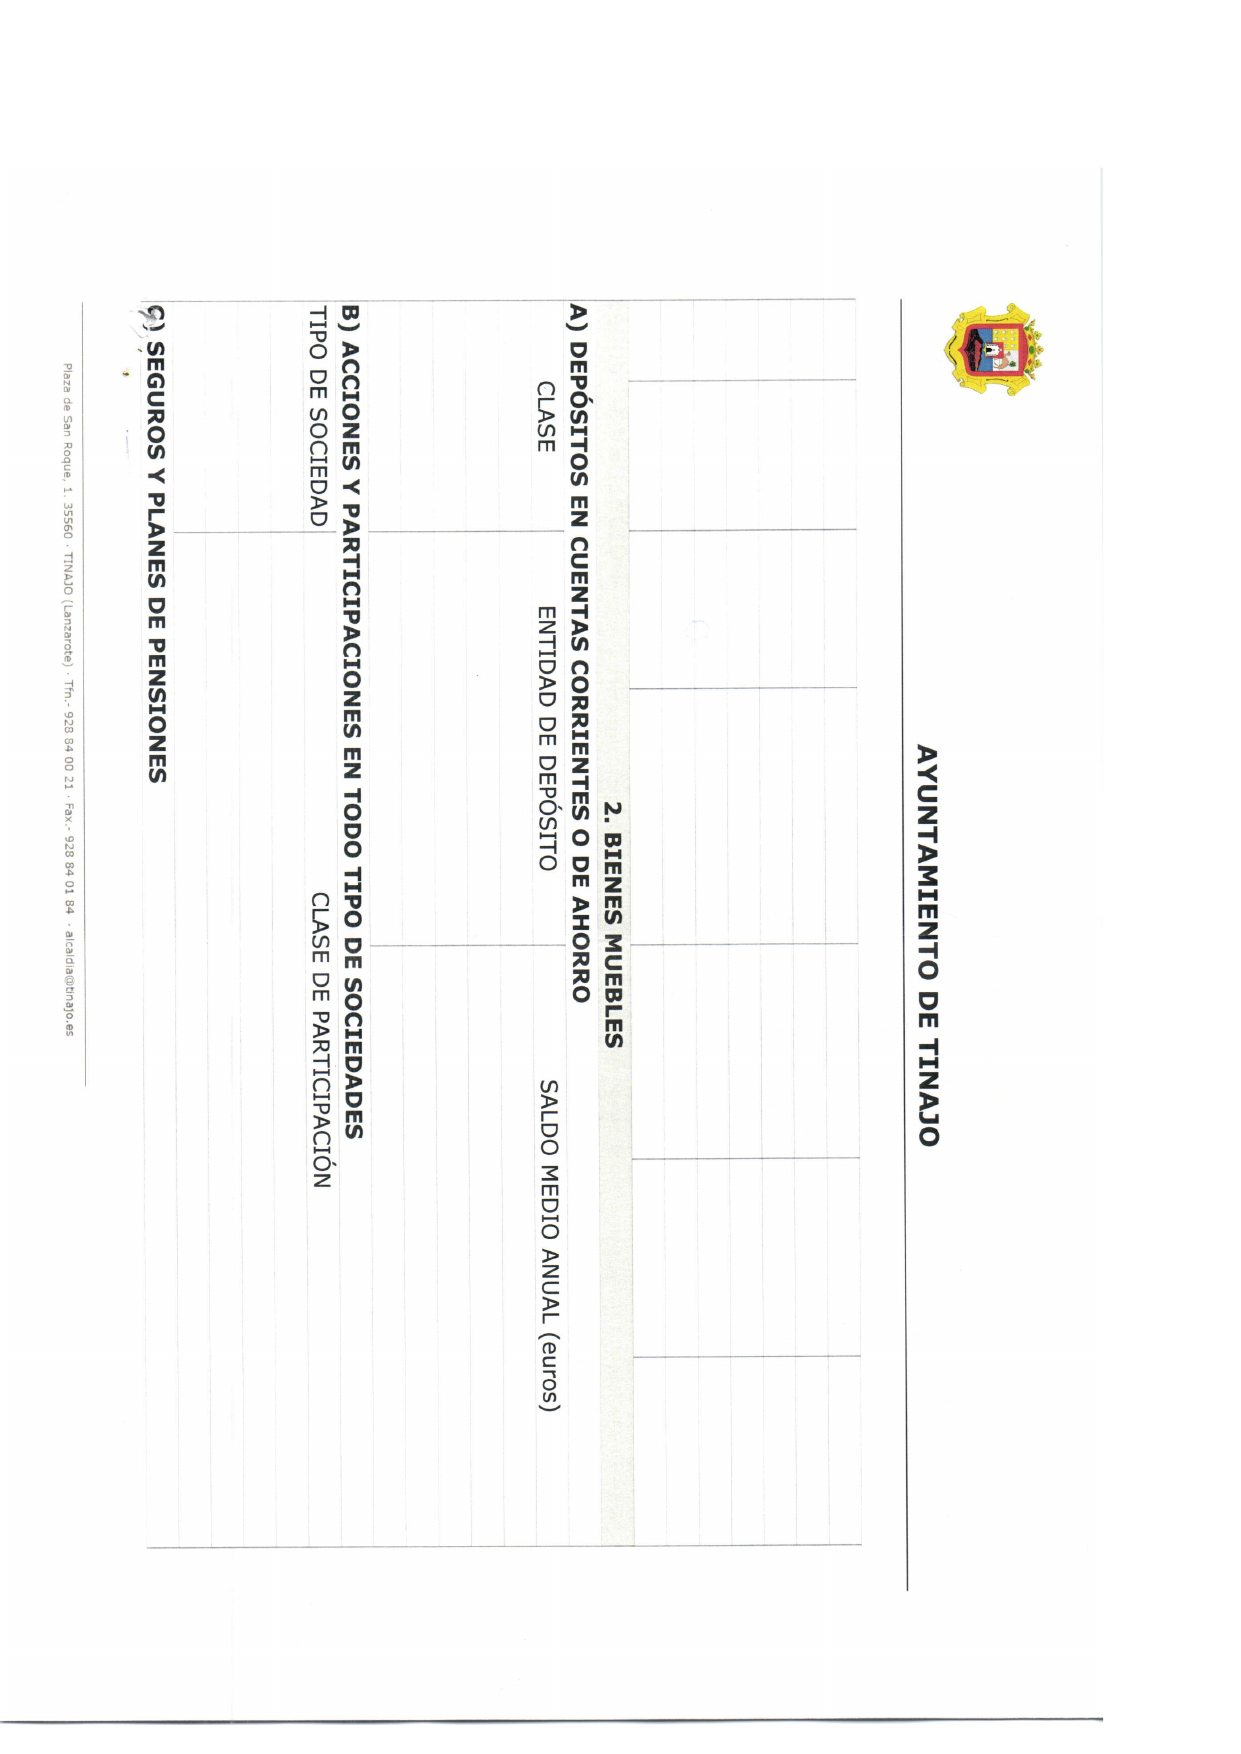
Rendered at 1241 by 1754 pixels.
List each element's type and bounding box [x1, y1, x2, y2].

picture [0, 164, 1104, 1725]
